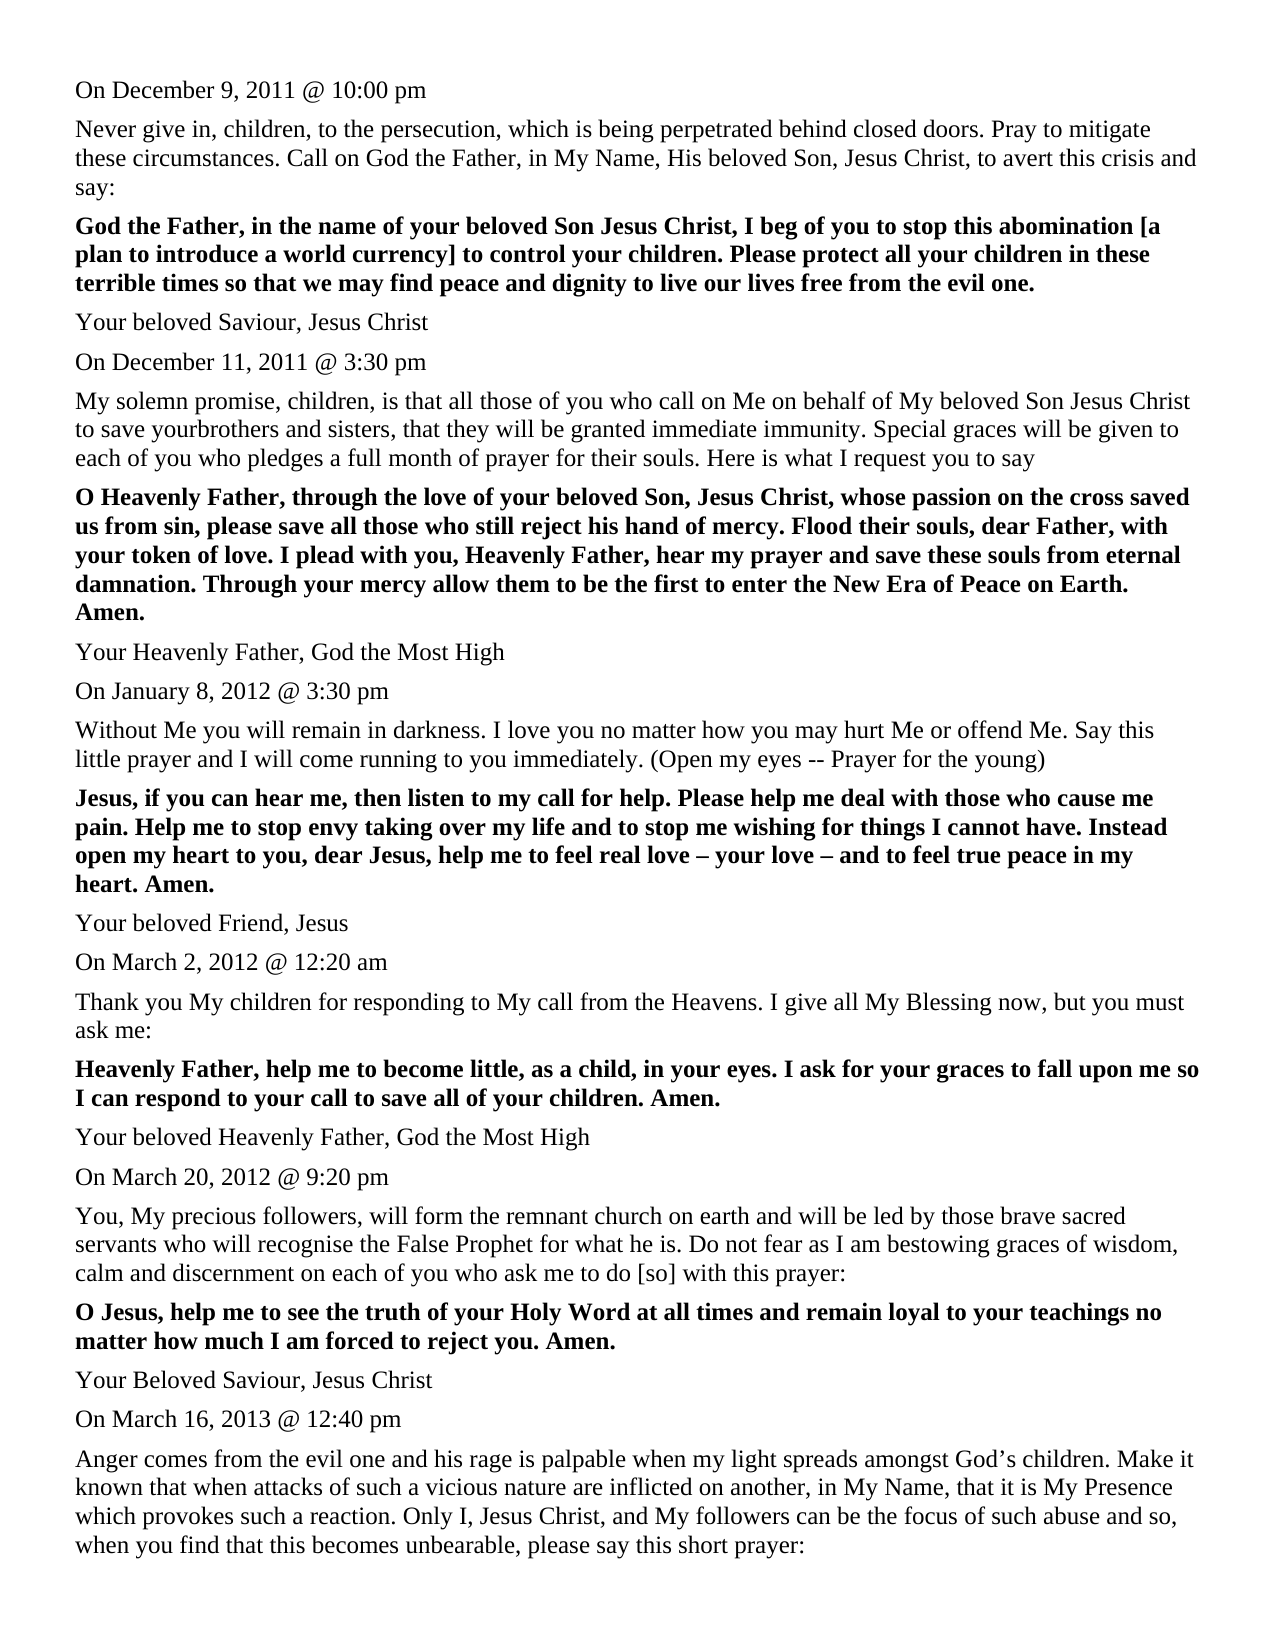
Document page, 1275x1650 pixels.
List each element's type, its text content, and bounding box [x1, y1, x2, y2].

text On March 2, 2012 @ 12:20 am [75, 947, 1200, 976]
text On January 8, 2012 @ 3:30 pm [75, 676, 1200, 704]
text Your beloved Saviour, Jesus Christ [75, 307, 1200, 336]
text O Jesus, help me to see the truth of your Holy Word at all times and remain loyal to your teachings no matter how much I am forced to reject you. Amen. [75, 1297, 1200, 1355]
text Your Heavenly Father, God the Most High [75, 637, 1200, 665]
text My solemn promise, children, is that all those of you who call on Me on behalf of My beloved Son Jesus Christ to save yourbrothers and sisters, that they will be granted immediate immunity. Special graces will be given to each of you who pledges a full month of prayer for their souls. Here is what I request you to say [75, 386, 1200, 472]
text On March 20, 2012 @ 9:20 pm [75, 1162, 1200, 1190]
text Your Beloved Saviour, Jesus Christ [75, 1365, 1200, 1394]
text On March 16, 2013 @ 12:40 pm [75, 1404, 1200, 1433]
text Jesus, if you can hear me, then listen to my call for help. Please help me deal with those who cause me pain. Help me to stop envy taking over my life and to stop me wishing for things I cannot have. Instead open my heart to you, dear Jesus, help me to feel real love – your love – and to feel true peace in my heart. Amen. [75, 783, 1200, 898]
text Your beloved Heavenly Father, God the Most High [75, 1122, 1200, 1151]
text Anger comes from the evil one and his rage is palpable when my light spreads amongst God’s children. Make it known that when attacks of such a vicious nature are inflicted on another, in My Name, that it is My Presence which provokes such a reaction. Only I, Jesus Christ, and My followers can be the focus of such abuse and so, when you find that this becomes unbearable, please say this short prayer: [75, 1444, 1200, 1559]
text You, My precious followers, will form the remnant church on earth and will be led by those brave sacred servants who will recognise the False Prophet for what he is. Do not fear as I am bestowing graces of wisdom, calm and discernment on each of you who ask me to do [so] with this prayer: [75, 1201, 1200, 1287]
text Without Me you will remain in darkness. I love you no matter how you may hurt Me or offend Me. Say this little prayer and I will come running to you immediately. (Open my eyes -- Prayer for the young) [75, 715, 1200, 772]
text Thank you My children for responding to My call from the Heavens. I give all My Blessing now, but you must ask me: [75, 987, 1200, 1044]
text On December 11, 2011 @ 3:30 pm [75, 347, 1200, 375]
text O Heavenly Father, through the love of your beloved Son, Jesus Christ, whose passion on the cross saved us from sin, please save all those who still reject his hand of mercy. Flood their souls, dear Father, with your token of love. I plead with you, Heavenly Father, hear my prayer and save these souls from eternal damnation. Through your mercy allow them to be the first to enter the New Era of Peace on Earth. Amen. [75, 482, 1200, 626]
text God the Father, in the name of your beloved Son Jesus Christ, I beg of you to stop this abomination [a plan to introduce a world currency] to control your children. Please protect all your children in these terrible times so that we may find peace and dignity to live our lives free from the evil one. [75, 211, 1200, 297]
text Your beloved Friend, Jesus [75, 908, 1200, 937]
text Never give in, children, to the persecution, which is being perpetrated behind closed doors. Pray to mitigate these circumstances. Call on God the Father, in My Name, His beloved Son, Jesus Christ, to avert this crisis and say: [75, 114, 1200, 200]
text On December 9, 2011 @ 10:00 pm [75, 75, 1200, 104]
text Heavenly Father, help me to become little, as a child, in your eyes. I ask for your graces to fall upon me so I can respond to your call to save all of your children. Amen. [75, 1054, 1200, 1112]
